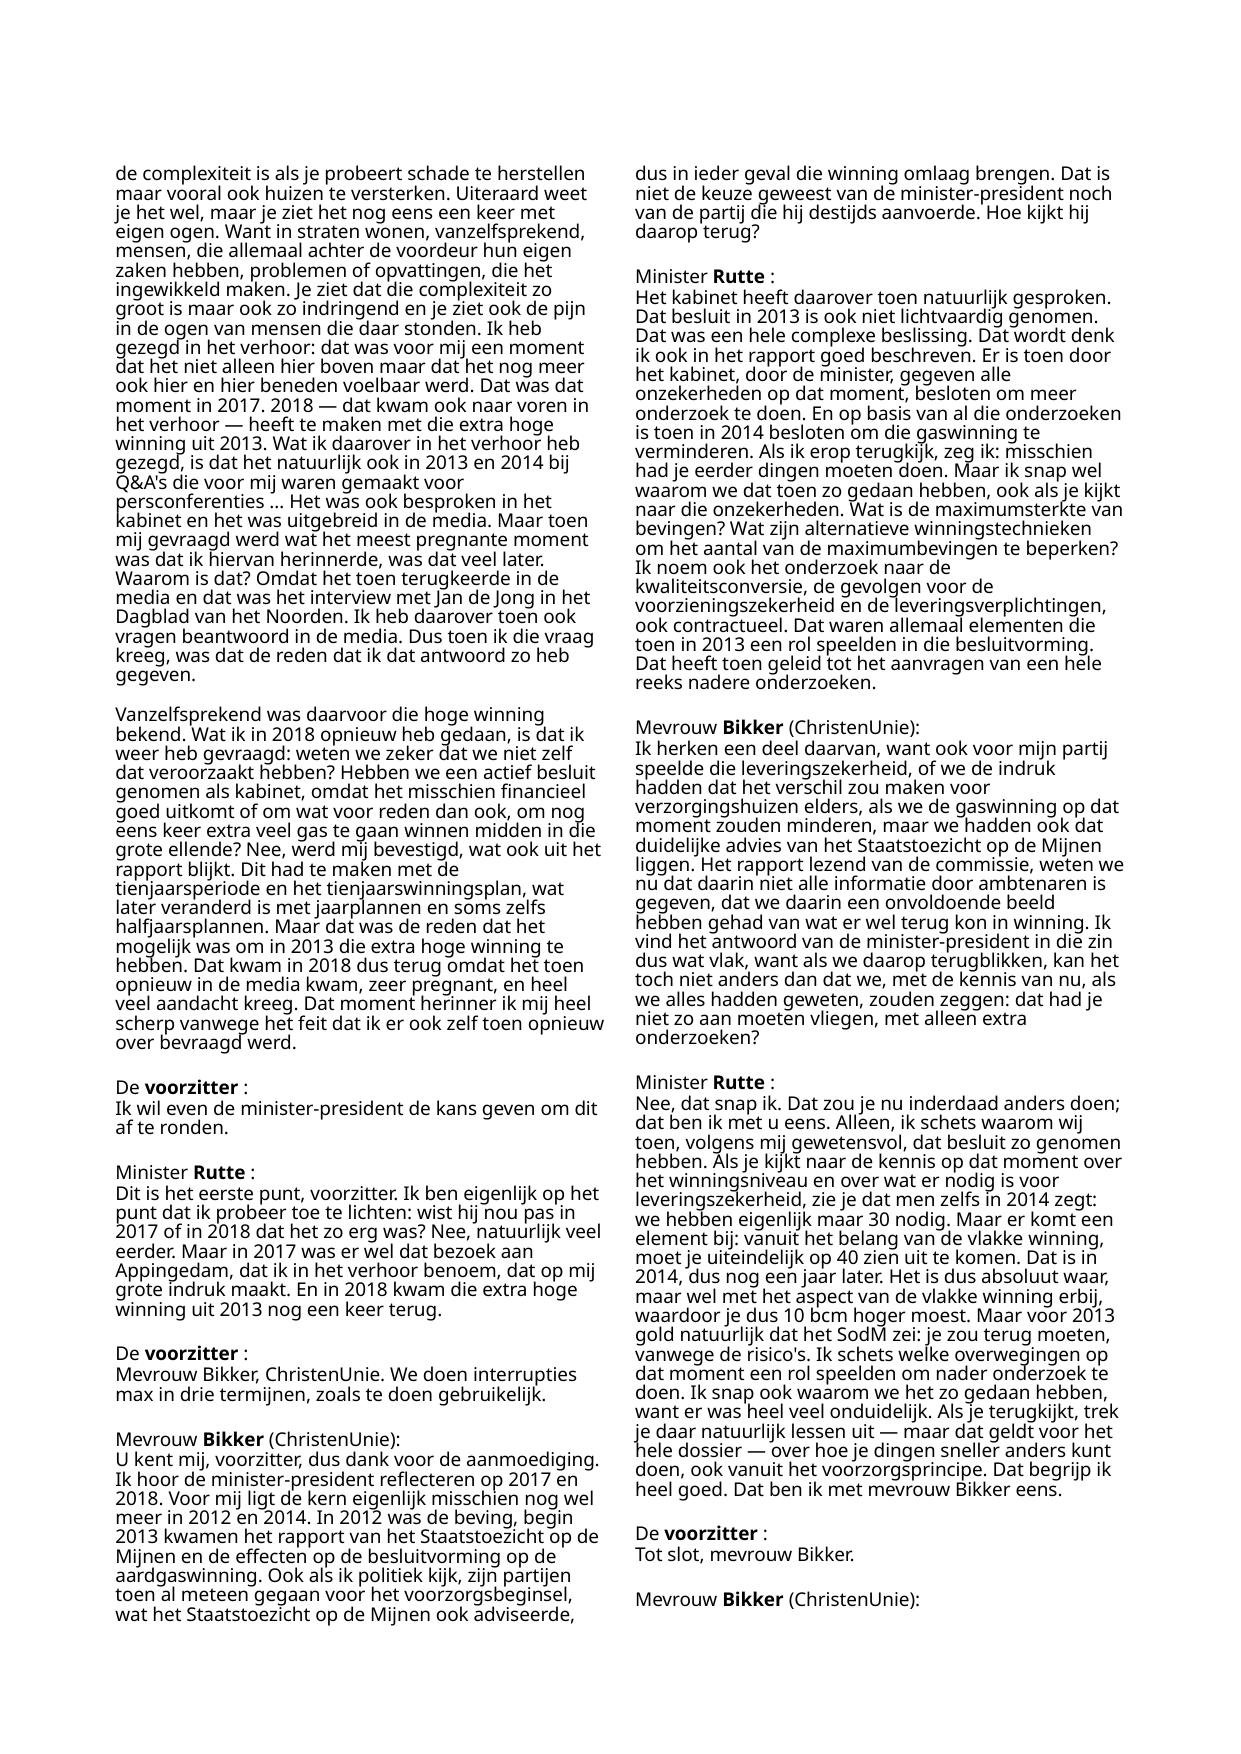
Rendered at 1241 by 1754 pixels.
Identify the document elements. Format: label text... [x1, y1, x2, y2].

text Vanzelfsprekend was daarvoor die hoge winning bekend. Wat ik in 2018 opnieuw heb gedaan, is dat ik weer heb gevraagd: weten we zeker dat we niet zelf dat veroorzaakt hebben? Hebben we een actief besluit genomen als kabinet, omdat het misschien financieel goed uitkomt of om wat voor reden dan ook, om nog eens keer extra veel gas te gaan winnen midden in die grote ellende? Nee, werd mij bevestigd, wat ook uit het rapport blijkt. Dit had te maken met de tienjaarsperiode en het tienjaarswinningsplan, wat later veranderd is met jaarplannen en soms zelfs halfjaarsplannen. Maar dat was de reden dat het mogelijk was om in 2013 die extra hoge winning te hebben. Dat kwam in 2018 dus terug omdat het toen opnieuw in de media kwam, zeer pregnant, en heel veel aandacht kreeg. Dat moment herinner ik mij heel scherp vanwege het feit dat ik er ook zelf toen opnieuw over bevraagd werd. [115, 706, 605, 1053]
text De voorzitter : [115, 1341, 605, 1366]
text Mevrouw Bikker (ChristenUnie): [635, 714, 1125, 740]
text Het kabinet heeft daarover toen natuurlijk gesproken. Dat besluit in 2013 is ook niet lichtvaardig genomen. Dat was een hele complexe beslissing. Dat wordt denk ik ook in het rapport goed beschreven. Er is toen door het kabinet, door de minister, gegeven alle onzekerheden op dat moment, besloten om meer onderzoek te doen. En op basis van al die onderzoeken is toen in 2014 besloten om die gaswinning te verminderen. Als ik erop terugkijk, zeg ik: misschien had je eerder dingen moeten doen. Maar ik snap wel waarom we dat toen zo gedaan hebben, ook als je kijkt naar die onzekerheden. Wat is de maximumsterkte van bevingen? Wat zijn alternatieve winningstechnieken om het aantal van de maximumbevingen te beperken? Ik noem ook het onderzoek naar de kwaliteitsconversie, de gevolgen voor de voorzieningszekerheid en de leveringsverplichtingen, ook contractueel. Dat waren allemaal elementen die toen in 2013 een rol speelden in die besluitvorming. Dat heeft toen geleid tot het aanvragen van een hele reeks nadere onderzoeken. [635, 289, 1125, 694]
text Nee, dat snap ik. Dat zou je nu inderdaad anders doen; dat ben ik met u eens. Alleen, ik schets waarom wij toen, volgens mij gewetensvol, dat besluit zo genomen hebben. Als je kijkt naar de kennis op dat moment over het winningsniveau en over wat er nodig is voor leveringszekerheid, zie je dat men zelfs in 2014 zegt: we hebben eigenlijk maar 30 nodig. Maar er komt een element bij: vanuit het belang van de vlakke winning, moet je uiteindelijk op 40 zien uit te komen. Dat is in 2014, dus nog een jaar later. Het is dus absoluut waar, maar wel met het aspect van de vlakke winning erbij, waardoor je dus 10 bcm hoger moest. Maar voor 2013 gold natuurlijk dat het SodM zei: je zou terug moeten, vanwege de risico's. Ik schets welke overwegingen op dat moment een rol speelden om nader onderzoek te doen. Ik snap ook waarom we het zo gedaan hebben, want er was heel veel onduidelijk. Als je terugkijkt, trek je daar natuurlijk lessen uit — maar dat geldt voor het hele dossier — over hoe je dingen sneller anders kunt doen, ook vanuit het voorzorgsprincipe. Dat begrijp ik heel goed. Dat ben ik met mevrouw Bikker eens. [635, 1095, 1125, 1500]
text Mevrouw Bikker (ChristenUnie): [115, 1426, 605, 1451]
text De voorzitter : [635, 1521, 1125, 1546]
text Tot slot, mevrouw Bikker. [635, 1546, 1125, 1566]
text Dit is het eerste punt, voorzitter. Ik ben eigenlijk op het punt dat ik probeer toe te lichten: wist hij nou pas in 2017 of in 2018 dat het zo erg was? Nee, natuurlijk veel eerder. Maar in 2017 was er wel dat bezoek aan Appingedam, dat ik in het verhoor benoem, dat op mij grote indruk maakt. En in 2018 kwam die extra hoge winning uit 2013 nog een keer terug. [115, 1185, 605, 1320]
text Minister Rutte : [635, 1069, 1125, 1095]
text Mevrouw Bikker, ChristenUnie. We doen interrupties max in drie termijnen, zoals te doen gebruikelijk. [115, 1366, 605, 1405]
text Minister Rutte : [115, 1159, 605, 1185]
text Ik wil even de minister-president de kans geven om dit af te ronden. [115, 1100, 605, 1138]
text U kent mij, voorzitter, dus dank voor de aanmoediging. Ik hoor de minister-president reflecteren op 2017 en 2018. Voor mij ligt de kern eigenlijk misschien nog wel meer in 2012 en 2014. In 2012 was de beving, begin 2013 kwamen het rapport van het Staatstoezicht op de Mijnen en de effecten op de besluitvorming op de aardgaswinning. Ook als ik politiek kijk, zijn partijen toen al meteen gegaan voor het voorzorgsbeginsel, wat het Staatstoezicht op de Mijnen ook adviseerde, [115, 1451, 605, 1625]
text De voorzitter : [115, 1074, 605, 1100]
text dus in ieder geval die winning omlaag brengen. Dat is niet de keuze geweest van de minister-president noch van de partij die hij destijds aanvoerde. Hoe kijkt hij daarop terug? [635, 165, 1125, 242]
text Mevrouw Bikker (ChristenUnie): [635, 1586, 1125, 1612]
text Minister Rutte : [635, 263, 1125, 289]
text Ik herken een deel daarvan, want ook voor mijn partij speelde die leveringszekerheid, of we de indruk hadden dat het verschil zou maken voor verzorgingshuizen elders, als we de gaswinning op dat moment zouden minderen, maar we hadden ook dat duidelijke advies van het Staatstoezicht op de Mijnen liggen. Het rapport lezend van de commissie, weten we nu dat daarin niet alle informatie door ambtenaren is gegeven, dat we daarin een onvoldoende beeld hebben gehad van wat er wel terug kon in winning. Ik vind het antwoord van de minister-president in die zin dus wat vlak, want als we daarop terugblikken, kan het toch niet anders dan dat we, met de kennis van nu, als we alles hadden geweten, zouden zeggen: dat had je niet zo aan moeten vliegen, met alleen extra onderzoeken? [635, 740, 1125, 1048]
text de complexiteit is als je probeert schade te herstellen maar vooral ook huizen te versterken. Uiteraard weet je het wel, maar je ziet het nog eens een keer met eigen ogen. Want in straten wonen, vanzelfsprekend, mensen, die allemaal achter de voordeur hun eigen zaken hebben, problemen of opvattingen, die het ingewikkeld maken. Je ziet dat die complexiteit zo groot is maar ook zo indringend en je ziet ook de pijn in de ogen van mensen die daar stonden. Ik heb gezegd in het verhoor: dat was voor mij een moment dat het niet alleen hier boven maar dat het nog meer ook hier en hier beneden voelbaar werd. Dat was dat moment in 2017. 2018 — dat kwam ook naar voren in het verhoor — heeft te maken met die extra hoge winning uit 2013. Wat ik daarover in het verhoor heb gezegd, is dat het natuurlijk ook in 2013 en 2014 bij Q&A's die voor mij waren gemaakt voor persconferenties … Het was ook besproken in het kabinet en het was uitgebreid in de media. Maar toen mij gevraagd werd wat het meest pregnante moment was dat ik hiervan herinnerde, was dat veel later. Waarom is dat? Omdat het toen terugkeerde in de media en dat was het interview met Jan de Jong in het Dagblad van het Noorden. Ik heb daarover toen ook vragen beantwoord in de media. Dus toen ik die vraag kreeg, was dat de reden dat ik dat antwoord zo heb gegeven. [115, 165, 605, 686]
